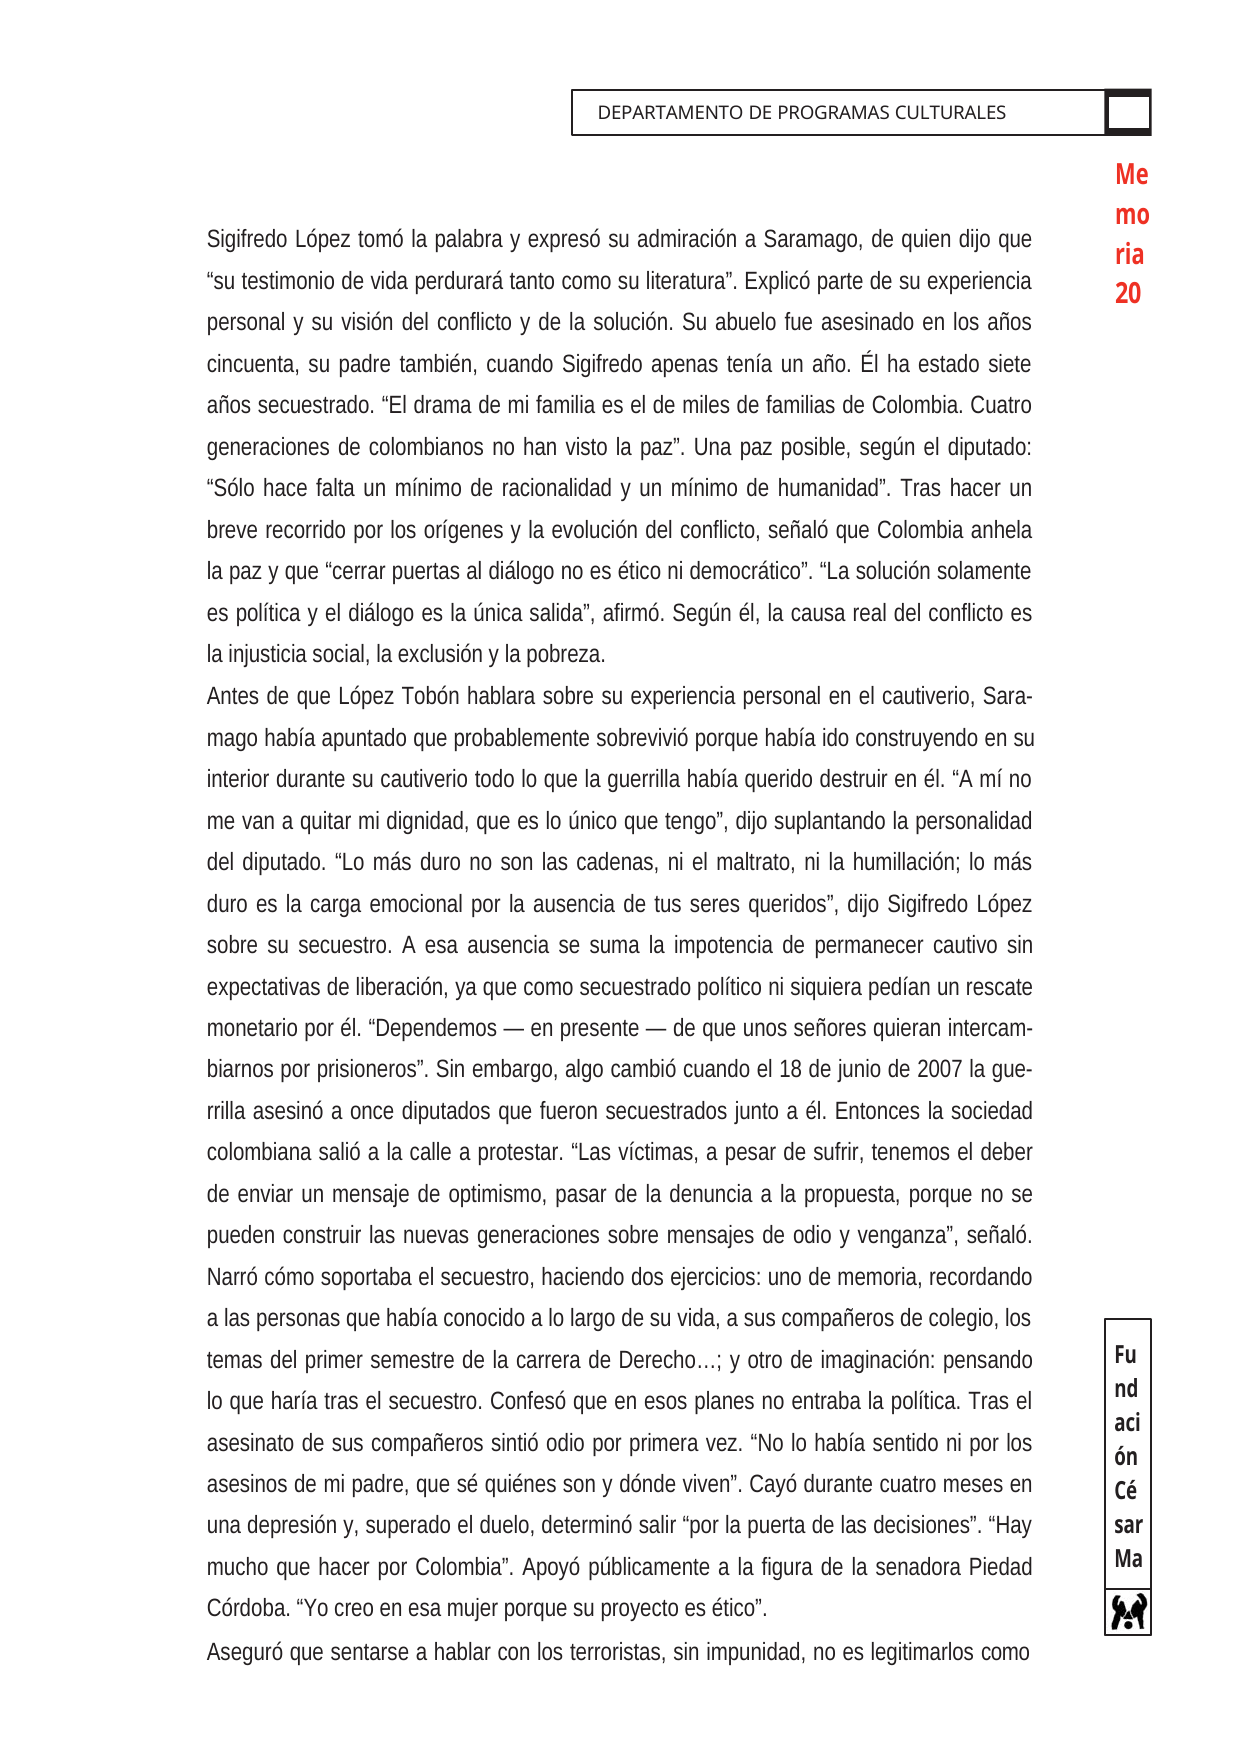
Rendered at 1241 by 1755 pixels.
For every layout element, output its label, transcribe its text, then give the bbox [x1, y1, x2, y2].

text Memoria 2009 [1115, 153, 1151, 306]
text Sigifredo López tomó la palabra y expresó su admiración a Saramago, de quien dijo que “su testimonio de vida perdurará tanto como su literatura”. Explicó parte de su experiencia personal y su visión del conflicto y de la solución. Su abuelo fue asesinado en los años cincuenta, su padre también, cuando Sigifredo apenas tenía un año. Él ha estado siete años secuestrado. “El drama de mi familia es el de miles de familias de Colombia. Cuatro generaciones de colombianos no han visto la paz”. Una paz posible, según el diputado: “Sólo hace falta un mínimo de racionalidad y un mínimo de humanidad”. Tras hacer un breve recorrido por los orígenes y la evolución del conflicto, señaló que Colombia anhela la paz y que “cerrar puertas al diálogo no es ético ni democrático”. “La solución solamente es política y el diálogo es la única salida”, afirmó. Según él, la causa real del conflicto es la injusticia social, la exclusión y la pobreza. [207, 224, 1034, 668]
text Antes de que López Tobón hablara sobre su experiencia personal en el cautiverio, Sara-mago había apuntado que probablemente sobrevivió porque había ido construyendo en su interior durante su cautiverio todo lo que la guerrilla había querido destruir en él. “A mí no me van a quitar mi dignidad, que es lo único que tengo”, dijo suplantando la personalidad del diputado. “Lo más duro no son las cadenas, ni el maltrato, ni la humillación; lo más duro es la carga emocional por la ausencia de tus seres queridos”, dijo Sigifredo López sobre su secuestro. A esa ausencia se suma la impotencia de permanecer cautivo sin expectativas de liberación, ya que como secuestrado político ni siquiera pedían un rescate monetario por él. “Dependemos — en presente — de que unos señores quieran intercam-biarnos por prisioneros”. Sin embargo, algo cambió cuando el 18 de junio de 2007 la gue-rrilla asesinó a once diputados que fueron secuestrados junto a él. Entonces la sociedad colombiana salió a la calle a protestar. “Las víctimas, a pesar de sufrir, tenemos el deber de enviar un mensaje de optimismo, pasar de la denuncia a la propuesta, porque no se pueden construir las nuevas generaciones sobre mensajes de odio y venganza”, señaló. Narró cómo soportaba el secuestro, haciendo dos ejercicios: uno de memoria, recordando a las personas que había conocido a lo largo de su vida, a sus compañeros de colegio, los temas del primer semestre de la carrera de Derecho…; y otro de imaginación: pensando lo que haría tras el secuestro. Confesó que en esos planes no entraba la política. Tras el asesinato de sus compañeros sintió odio por primera vez. “No lo había sentido ni por los asesinos de mi padre, que sé quiénes son y dónde viven”. Cayó durante cuatro meses en una depresión y, superado el duelo, determinó salir “por la puerta de las decisiones”. “Hay mucho que hacer por Colombia”. Apoyó públicamente a la figura de la senadora Piedad Córdoba. “Yo creo en esa mujer porque su proyecto es ético”. [207, 681, 1035, 1622]
text Aseguró que sentarse a hablar con los terroristas, sin impunidad, no es legitimarlos como [207, 1637, 1063, 1665]
text Fundación César Manrique [1114, 1336, 1145, 1574]
